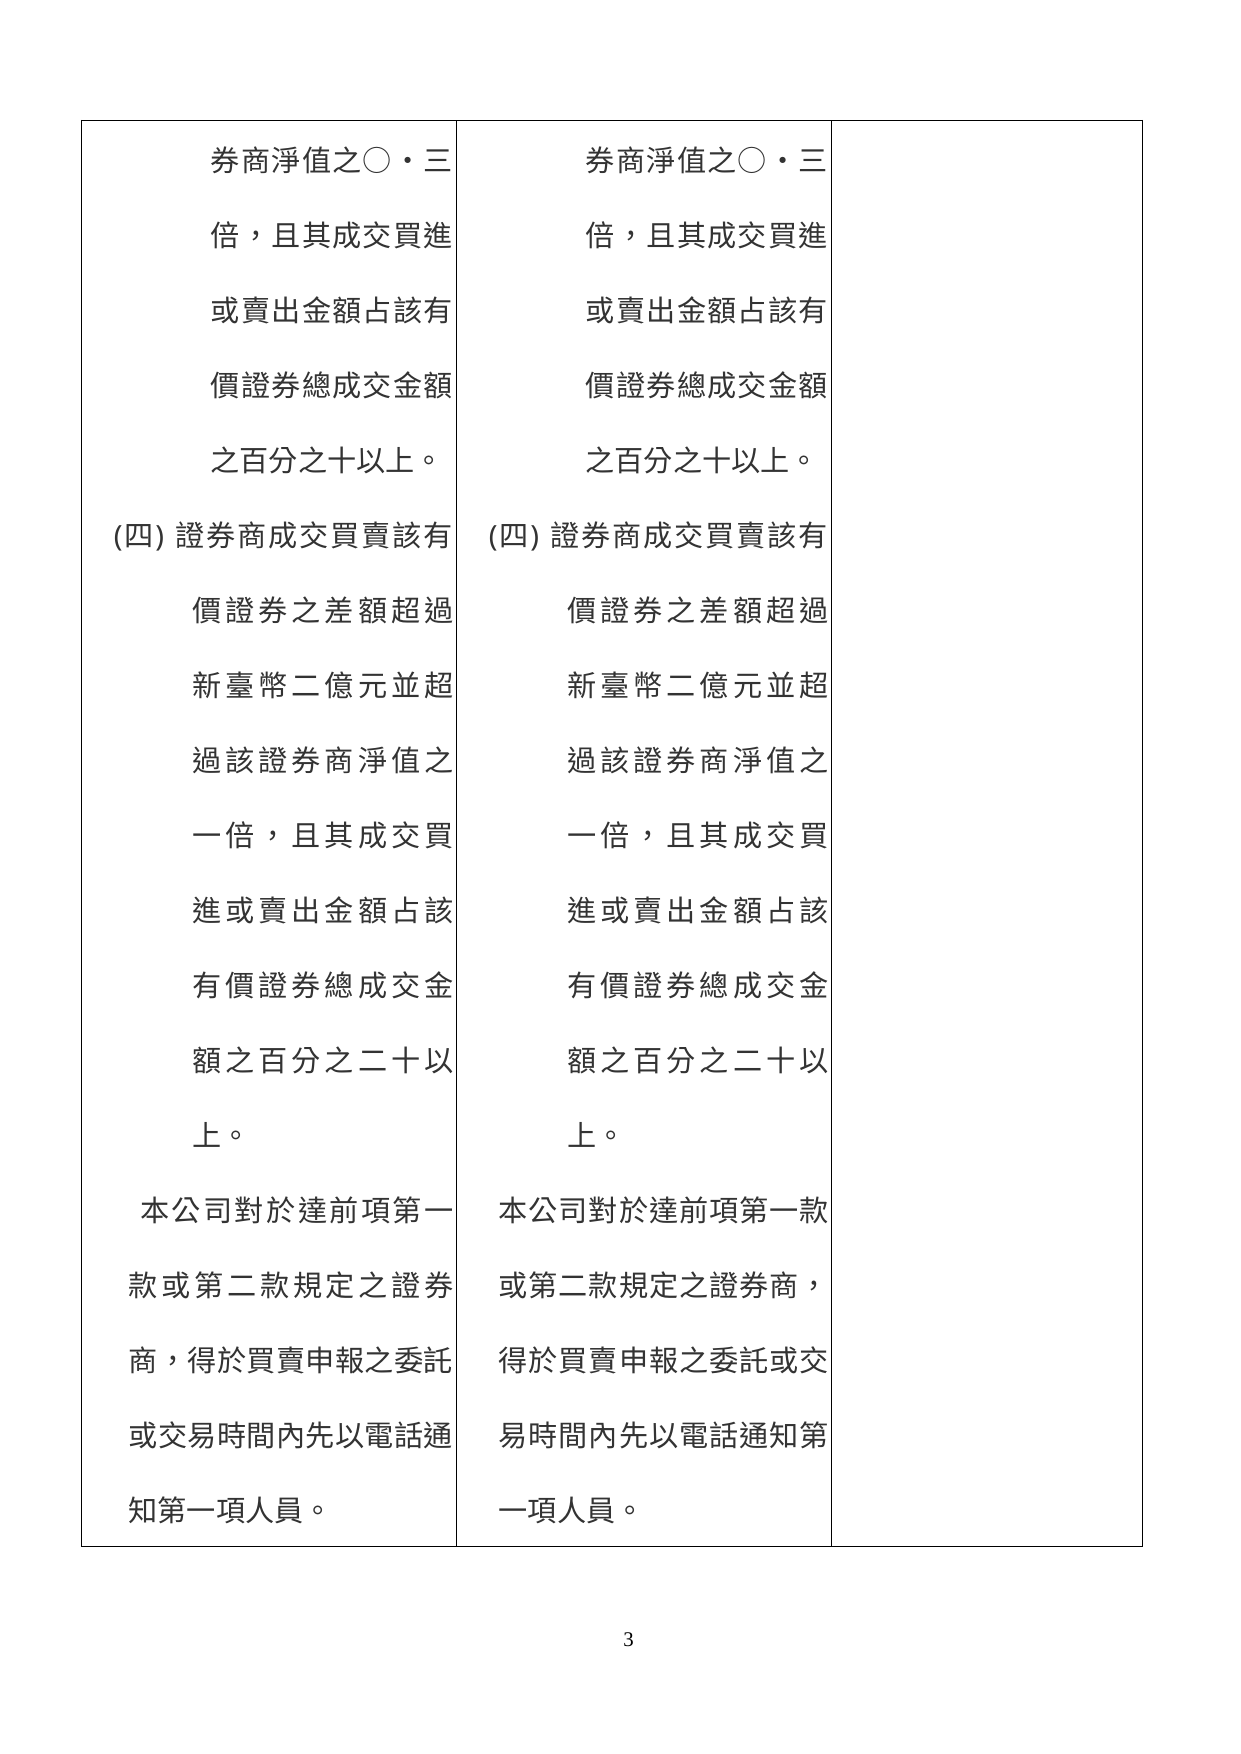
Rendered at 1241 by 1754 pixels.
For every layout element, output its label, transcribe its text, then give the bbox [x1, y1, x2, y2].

table_cell 券商淨值之○‧三倍，且其成交買進或賣出金額占該有價證券總成交金額之百分之十以上。 (四) 證券商成交買賣該有價證券之差額超過新臺幣二億元並超過該證券商淨值之一倍，且其成交買進或賣出金額占該有價證券總成交金額之百分之二十以上。 本公司對於達前項第一款或第二款規定之證券商，得於買賣申報之委託或交易時間內先以電話通知第一項人員。 [457, 121, 831, 1546]
table_cell 券商淨值之○‧三倍，且其成交買進或賣出金額占該有價證券總成交金額之百分之十以上。 (四) 證券商成交買賣該有價證券之差額超過新臺幣二億元並超過該證券商淨值之一倍，且其成交買進或賣出金額占該有價證券總成交金額之百分之二十以上。 本公司對於達前項第一款或第二款規定之證券商，得於買賣申報之委託或交易時間內先以電話通知第一項人員。 [82, 121, 456, 1546]
table_cell [832, 121, 1142, 1546]
